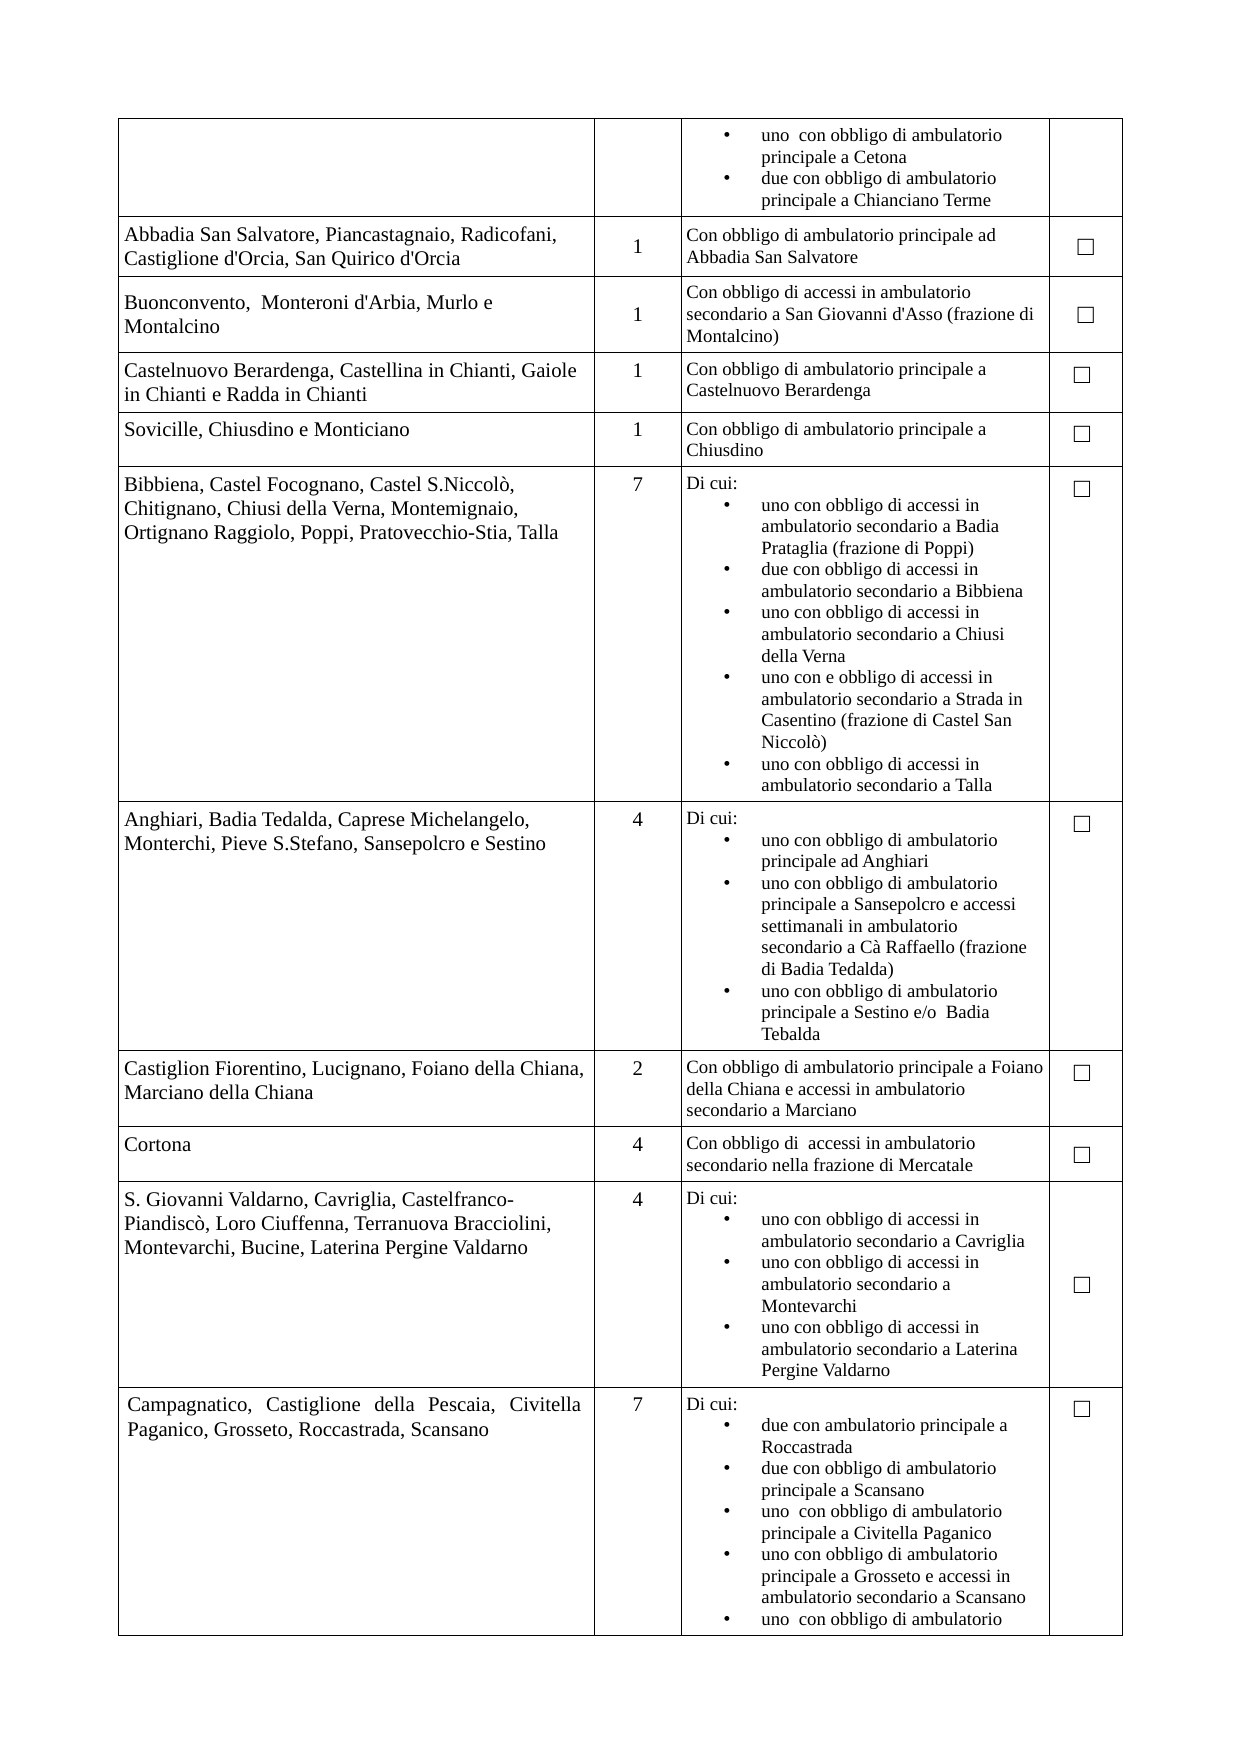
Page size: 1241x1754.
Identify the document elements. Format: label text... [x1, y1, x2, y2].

table_cell 7 [595, 1388, 681, 1635]
table_cell □ [1050, 1388, 1122, 1635]
table_cell [1050, 119, 1122, 216]
table_cell Con obbligo di accessi in ambulatorio secondario nella frazione di Mercatale [682, 1127, 1049, 1181]
table_cell 4 [595, 1127, 681, 1181]
table_cell Di cui: uno con obbligo di accessi in ambulatorio secondario a Badia Prataglia (frazione di Poppi) due con obbligo di accessi in ambulatorio secondario a Bibbiena uno con obbligo di accessi in ambulatorio secondario a Chiusi della Verna uno con e obbligo di accessi in ambulatorio secondario a Strada in Casentino (frazione di Castel San Niccolò) uno con obbligo di accessi in ambulatorio secondario a Talla [682, 467, 1049, 801]
table_cell □ [1050, 1182, 1122, 1387]
table_cell Buonconvento, Monteroni d'Arbia, Murlo e Montalcino [119, 277, 594, 352]
table_cell □ [1050, 802, 1122, 1050]
table_cell S. Giovanni Valdarno, Cavriglia, Castelfranco-Piandiscò, Loro Ciuffenna, Terranuova Bracciolini, Montevarchi, Bucine, Laterina Pergine Valdarno [119, 1182, 594, 1387]
table_cell Bibbiena, Castel Focognano, Castel S.Niccolò, Chitignano, Chiusi della Verna, Montemignaio, Ortignano Raggiolo, Poppi, Pratovecchio-Stia, Talla [119, 467, 594, 801]
table_cell 4 [595, 1182, 681, 1387]
table_cell 1 [595, 413, 681, 466]
table_cell □ [1050, 277, 1122, 352]
table_cell Con obbligo di ambulatorio principale a Chiusdino [682, 413, 1049, 466]
table_cell [595, 119, 681, 216]
table_cell Abbadia San Salvatore, Piancastagnaio, Radicofani, Castiglione d'Orcia, San Quirico d'Orcia [119, 217, 594, 276]
table_cell □ [1050, 1127, 1122, 1181]
table_cell Campagnatico, Castiglione della Pescaia, Civitella Paganico, Grosseto, Roccastrada, Scansano [119, 1388, 594, 1635]
table_cell Castiglion Fiorentino, Lucignano, Foiano della Chiana, Marciano della Chiana [119, 1051, 594, 1126]
table_cell Castelnuovo Berardenga, Castellina in Chianti, Gaiole in Chianti e Radda in Chianti [119, 353, 594, 412]
table_cell Con obbligo di ambulatorio principale a Castelnuovo Berardenga [682, 353, 1049, 412]
table_cell 1 [595, 353, 681, 412]
table_cell Anghiari, Badia Tedalda, Caprese Michelangelo, Monterchi, Pieve S.Stefano, Sansepolcro e Sestino [119, 802, 594, 1050]
table_cell Cortona [119, 1127, 594, 1181]
table_cell □ [1050, 217, 1122, 276]
table_cell Di cui: due con ambulatorio principale a Roccastrada due con obbligo di ambulatorio principale a Scansano uno con obbligo di ambulatorio principale a Civitella Paganico uno con obbligo di ambulatorio principale a Grosseto e accessi in ambulatorio secondario a Scansano uno con obbligo di ambulatorio [682, 1388, 1049, 1635]
table_cell Di cui: uno con obbligo di ambulatorio principale ad Anghiari uno con obbligo di ambulatorio principale a Sansepolcro e accessi settimanali in ambulatorio secondario a Cà Raffaello (frazione di Badia Tedalda) uno con obbligo di ambulatorio principale a Sestino e/o Badia Tebalda [682, 802, 1049, 1050]
table_cell □ [1050, 413, 1122, 466]
table_cell Con obbligo di ambulatorio principale ad Abbadia San Salvatore [682, 217, 1049, 276]
table_cell 7 [595, 467, 681, 801]
table_cell 4 [595, 802, 681, 1050]
table_cell Di cui: uno con obbligo di accessi in ambulatorio secondario a Cavriglia uno con obbligo di accessi in ambulatorio secondario a Montevarchi uno con obbligo di accessi in ambulatorio secondario a Laterina Pergine Valdarno [682, 1182, 1049, 1387]
table_cell □ [1050, 467, 1122, 801]
table_cell 2 [595, 1051, 681, 1126]
table_cell □ [1050, 1051, 1122, 1126]
table_cell [119, 119, 594, 216]
table_cell Con obbligo di accessi in ambulatorio secondario a San Giovanni d'Asso (frazione di Montalcino) [682, 277, 1049, 352]
table_cell uno con obbligo di ambulatorio principale a Sarteano uno con obbligo di ambulatorio principale a Cetona due con obbligo di ambulatorio principale a Chianciano Terme [682, 119, 1049, 216]
table_cell 1 [595, 217, 681, 276]
table_cell 1 [595, 277, 681, 352]
table_cell Con obbligo di ambulatorio principale a Foiano della Chiana e accessi in ambulatorio secondario a Marciano [682, 1051, 1049, 1126]
table_cell □ [1050, 353, 1122, 412]
table_cell Sovicille, Chiusdino e Monticiano [119, 413, 594, 466]
